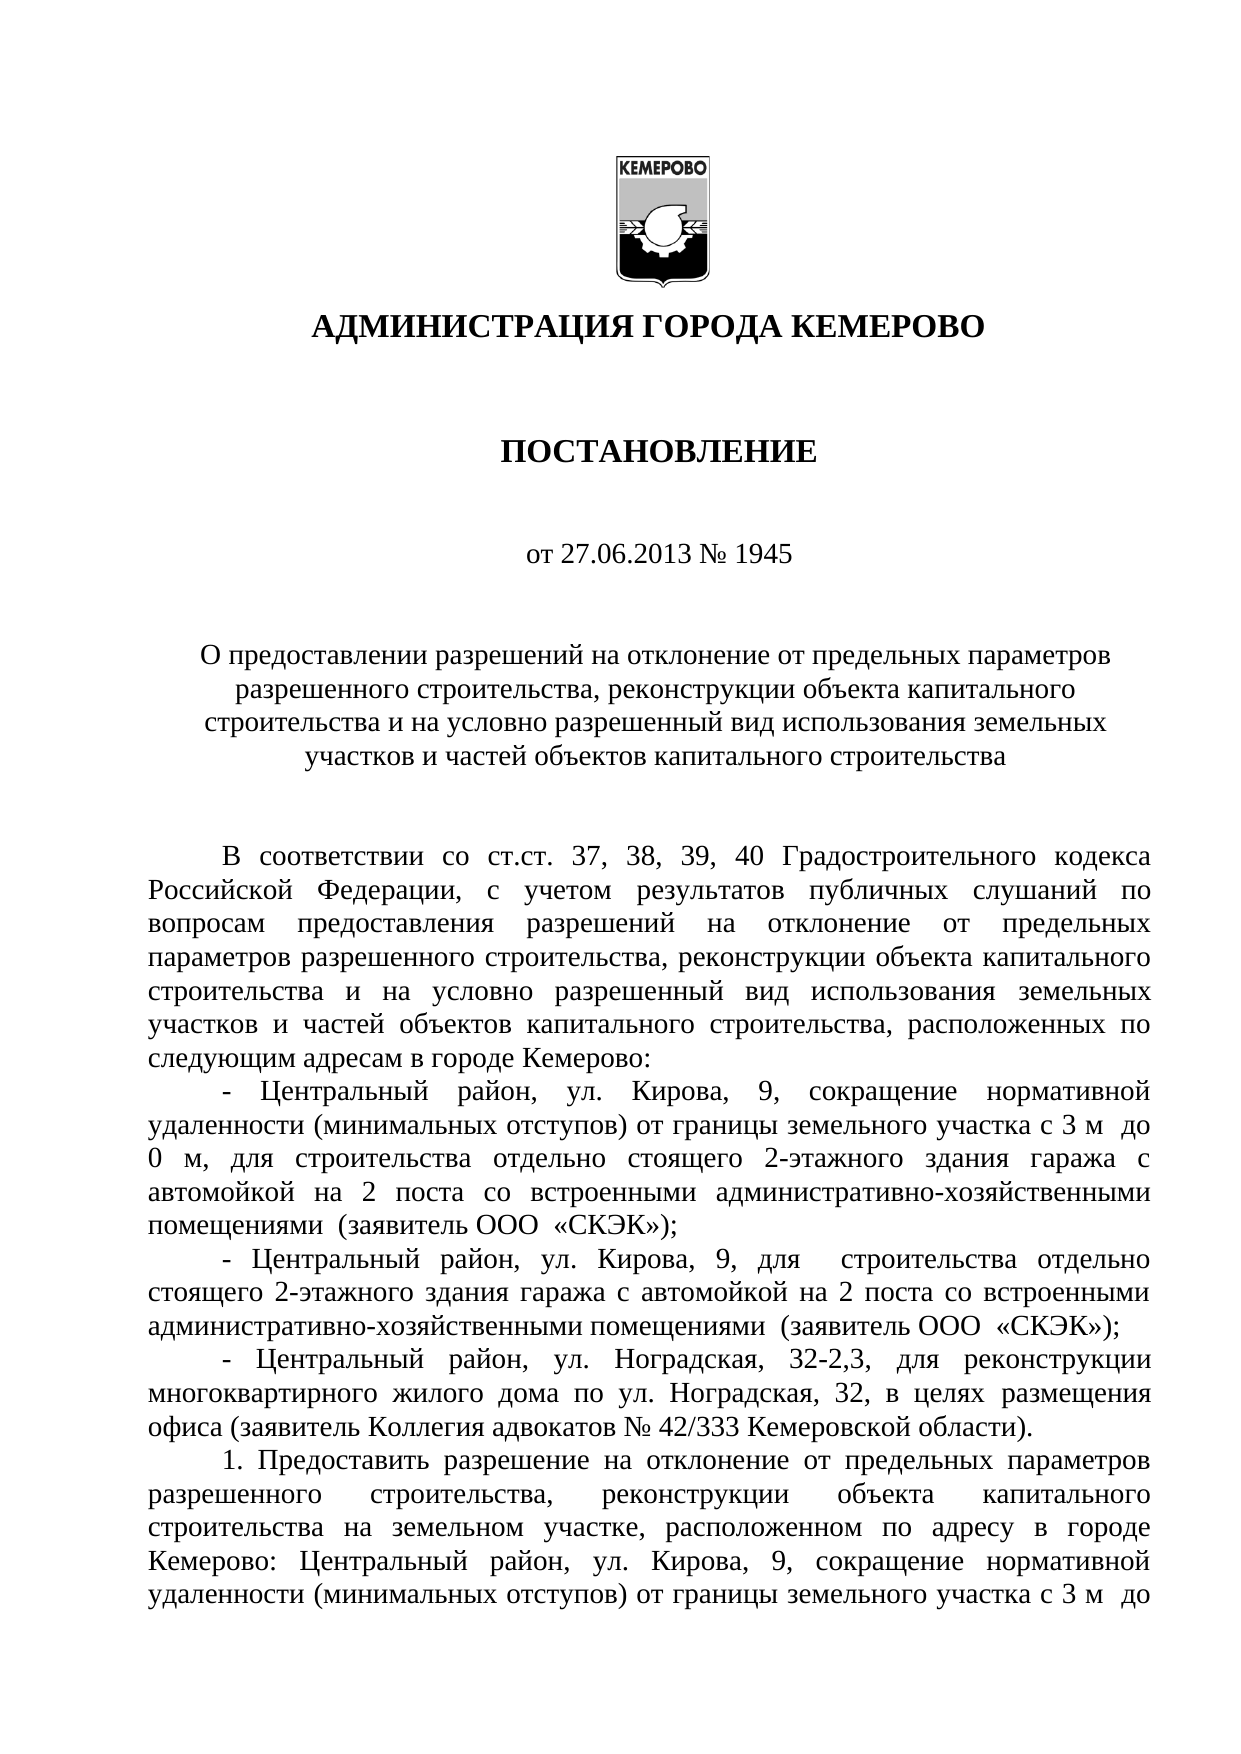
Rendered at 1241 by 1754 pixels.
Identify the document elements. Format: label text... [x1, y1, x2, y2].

text 1. Предоставить разрешение на отклонение от предельных параметров разрешенного строительства, реконструкции объекта капитального строительства на земельном участке, расположенном по адресу в городе Кемерово: Центральный район, ул. Кирова, 9, сокращение нормативной удаленности (минимальных отступов) от границы земельного участка с 3 м до [148, 1442, 1152, 1610]
text строительства и на условно разрешенный вид использования земельных [148, 704, 1170, 738]
text АДМИНИСТРАЦИЯ ГОРОДА КЕМЕРОВО [148, 176, 1149, 345]
text от 27.06.2013 № 1945 [148, 537, 1170, 570]
text разрешенного строительства, реконструкции объекта капитального [148, 671, 1170, 704]
text - Центральный район, ул. Кирова, 9, для строительства отдельно стоящего 2-этажного здания гаража с автомойкой на 2 поста со встроенными административно-хозяйственными помещениями (заявитель ООО «СКЭК»); [148, 1241, 1152, 1342]
text - Центральный район, ул. Кирова, 9, сокращение нормативной удаленности (минимальных отступов) от границы земельного участка с 3 м до 0 м, для строительства отдельно стоящего 2-этажного здания гаража с автомойкой на 2 поста со встроенными административно-хозяйственными помещениями (заявитель ООО «СКЭК»); [148, 1073, 1152, 1241]
text - Центральный район, ул. Ноградская, 32-2,3, для реконструкции многоквартирного жилого дома по ул. Ноградская, 32, в целях размещения офиса (заявитель Коллегия адвокатов № 42/333 Кемеровской области). [148, 1342, 1152, 1442]
text О предоставлении разрешений на отклонение от предельных параметров [148, 637, 1170, 671]
text участков и частей объектов капитального строительства [148, 738, 1170, 771]
text В соответствии со ст.ст. 37, 38, 39, 40 Градостроительного кодекса Российской Федерации, с учетом результатов публичных слушаний по вопросам предоставления разрешений на отклонение от предельных параметров разрешенного строительства, реконструкции объекта капитального строительства и на условно разрешенный вид использования земельных участков и частей объектов капитального строительства, расположенных по следующим адресам в городе Кемерово: [148, 838, 1152, 1073]
text ПОСТАНОВЛЕНИЕ [148, 431, 1170, 469]
